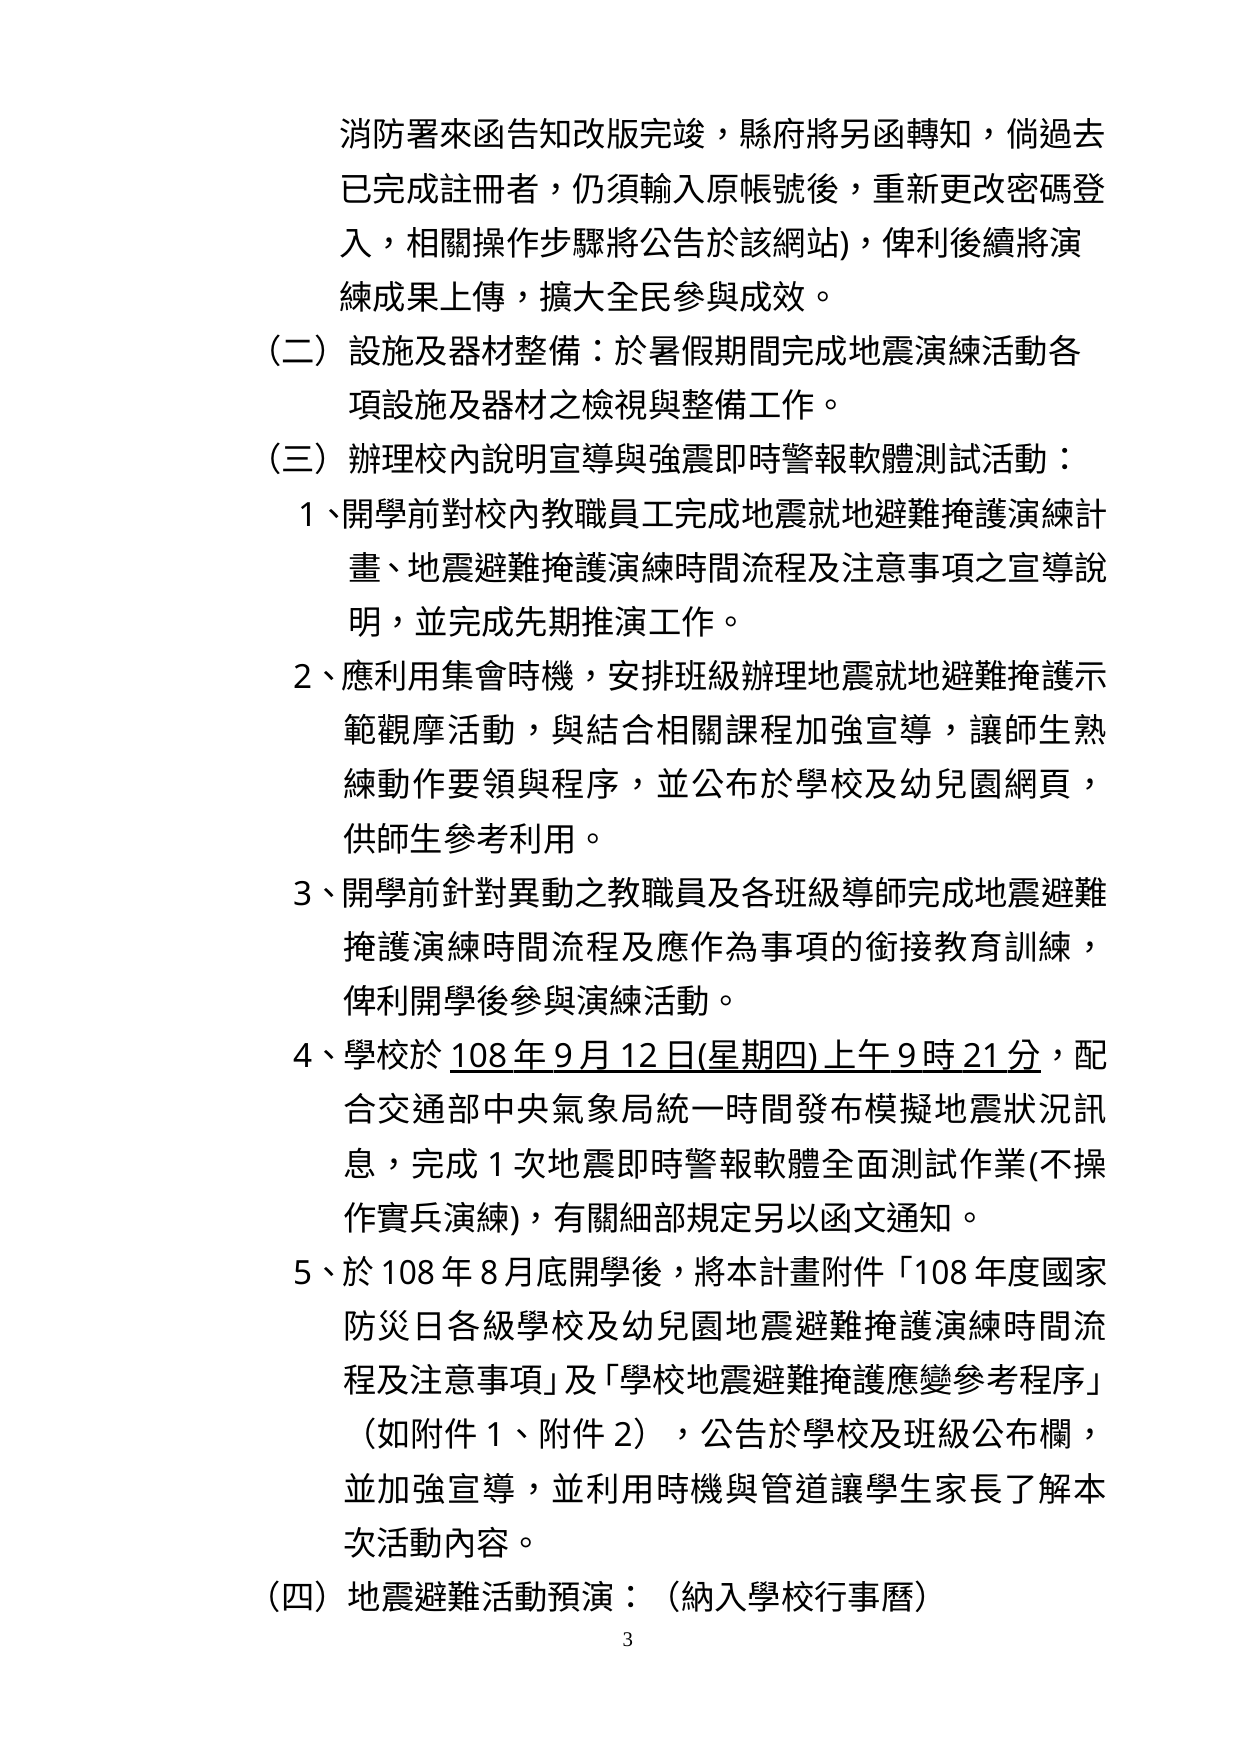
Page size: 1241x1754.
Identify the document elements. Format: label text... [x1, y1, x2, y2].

text 5、於108年8月底開學後，將本計畫附件「108年度國家防災日各級學校及幼兒園地震避難掩護演練時間流程及注意事項」及「學校地震避難掩護應變參考程序」（如附件1、附件2），公告於學校及班級公布欄，並加強宣導，並利用時機與管道讓學生家長了解本次活動內容。 [293, 1241, 1107, 1566]
text （三）辦理校內說明宣導與強震即時警報軟體測試活動： [248, 428, 1107, 483]
text 4、學校於108年9月12日(星期四) 上午9時21分，配合交通部中央氣象局統一時間發布模擬地震狀況訊息，完成1次地震即時警報軟體全面測試作業(不操作實兵演練)，有關細部規定另以函文通知。 [293, 1024, 1107, 1241]
text （四）地震避難活動預演：（納入學校行事曆） [148, 1566, 1107, 1620]
text 消防署來函告知改版完竣，縣府將另函轉知，倘過去已完成註冊者，仍須輸入原帳號後，重新更改密碼登入，相關操作步驟將公告於該網站)，俾利後續將演練成果上傳，擴大全民參與成效。 [295, 103, 1107, 320]
text （二）設施及器材整備：於暑假期間完成地震演練活動各項設施及器材之檢視與整備工作。 [248, 320, 1107, 428]
text 1、開學前對校內教職員工完成地震就地避難掩護演練計畫、地震避難掩護演練時間流程及注意事項之宣導說明，並完成先期推演工作。 [298, 483, 1107, 645]
text 3、開學前針對異動之教職員及各班級導師完成地震避難掩護演練時間流程及應作為事項的銜接教育訓練，俾利開學後參與演練活動。 [293, 862, 1107, 1024]
text 2、應利用集會時機，安排班級辦理地震就地避難掩護示範觀摩活動，與結合相關課程加強宣導，讓師生熟練動作要領與程序，並公布於學校及幼兒園網頁，供師生參考利用。 [293, 645, 1107, 862]
